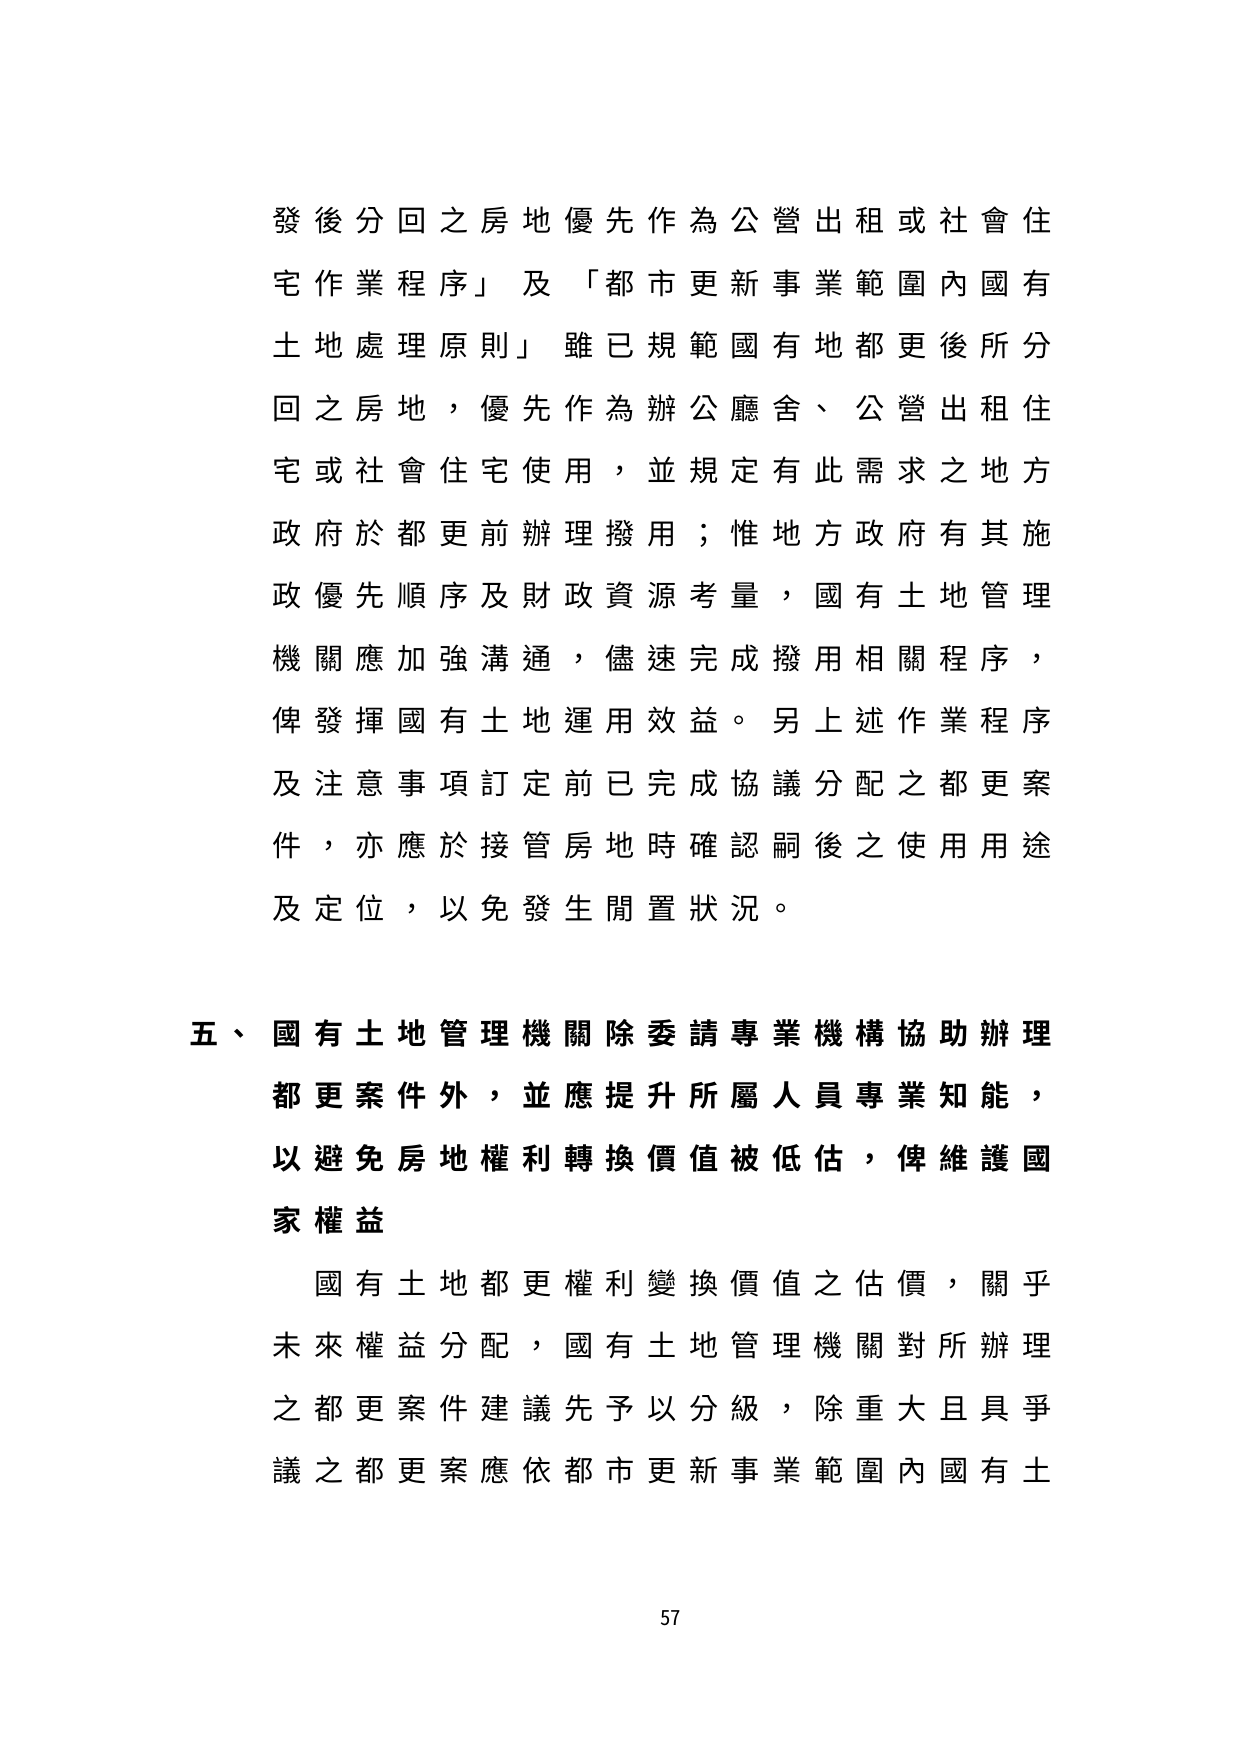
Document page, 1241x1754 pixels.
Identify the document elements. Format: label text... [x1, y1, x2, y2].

text 五、國有土地管理機關除委請專業機構協助辦理都更案件外，並應提升所屬人員專業知能，以避免房地權利轉換價值被低估，俾維護國家權益 [183, 990, 1058, 1240]
text 發後分回之房地優先作為公營出租或社會住宅作業程序」及「都市更新事業範圍內國有土地處理原則」雖已規範國有地都更後所分回之房地，優先作為辦公廳舍、公營出租住宅或社會住宅使用，並規定有此需求之地方政府於都更前辦理撥用；惟地方政府有其施政優先順序及財政資源考量，國有土地管理機關應加強溝通，儘速完成撥用相關程序，俾發揮國有土地運用效益。另上述作業程序及注意事項訂定前已完成協議分配之都更案件，亦應於接管房地時確認嗣後之使用用途及定位，以免發生閒置狀況。 [242, 177, 1058, 927]
text 國有土地都更權利變換價值之估價，關乎未來權益分配，國有土地管理機關對所辦理之都更案件建議先予以分級，除重大且具爭議之都更案應依都市更新事業範圍內國有土地處理原則規定，委託專業或技術服務廠商提供專業或技術性協助外，其餘案件則應由承辦人員積極審查。近年國產署對權利變換與參與權益之維護已建立相關內控機制，篩選國有地面積、比例或價值較高之更新案，主動邀請實施者說明權利變換相關內容；惟為避免上述機制流於形式，允加強提升承辦人員專業知能，並建議與年終考核事項聯結，以維護國家資產權益。 [242, 1240, 1058, 1490]
